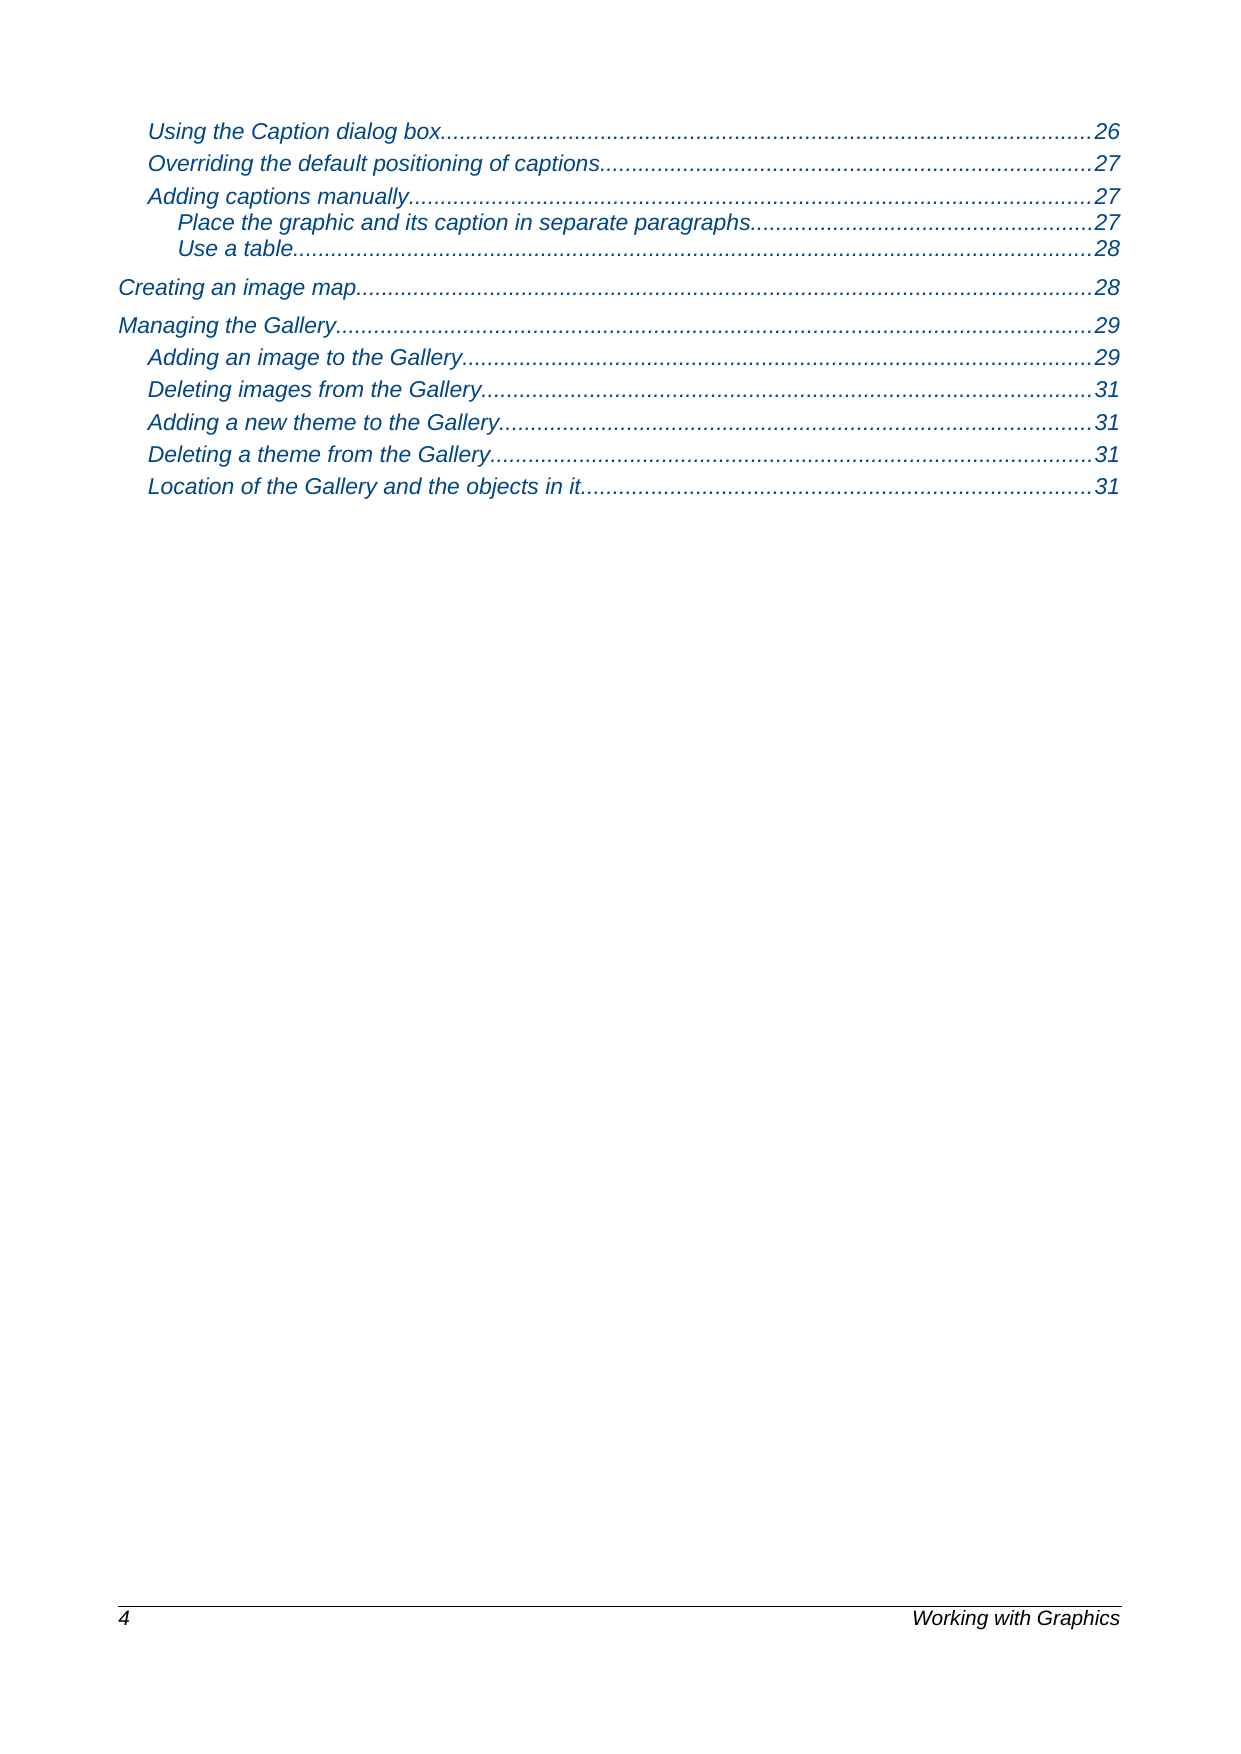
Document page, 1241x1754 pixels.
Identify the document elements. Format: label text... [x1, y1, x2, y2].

text Creating an image map 28 [118, 273, 1122, 300]
text Managing the Gallery 29 [118, 312, 1122, 338]
text Use a table 28 [177, 235, 1122, 262]
text Location of the Gallery and the objects in it 31 [148, 473, 1122, 499]
text Overriding the default positioning of captions 27 [148, 150, 1122, 177]
text Adding an image to the Gallery 29 [148, 344, 1122, 370]
text Deleting a theme from the Gallery 31 [148, 441, 1122, 467]
text Adding a new theme to the Gallery 31 [148, 408, 1122, 435]
text Place the graphic and its caption in separate paragraphs 27 [177, 209, 1122, 235]
text Deleting images from the Gallery 31 [148, 376, 1122, 403]
text Adding captions manually 27 [148, 183, 1122, 209]
text Using the Caption dialog box 26 [148, 118, 1122, 144]
